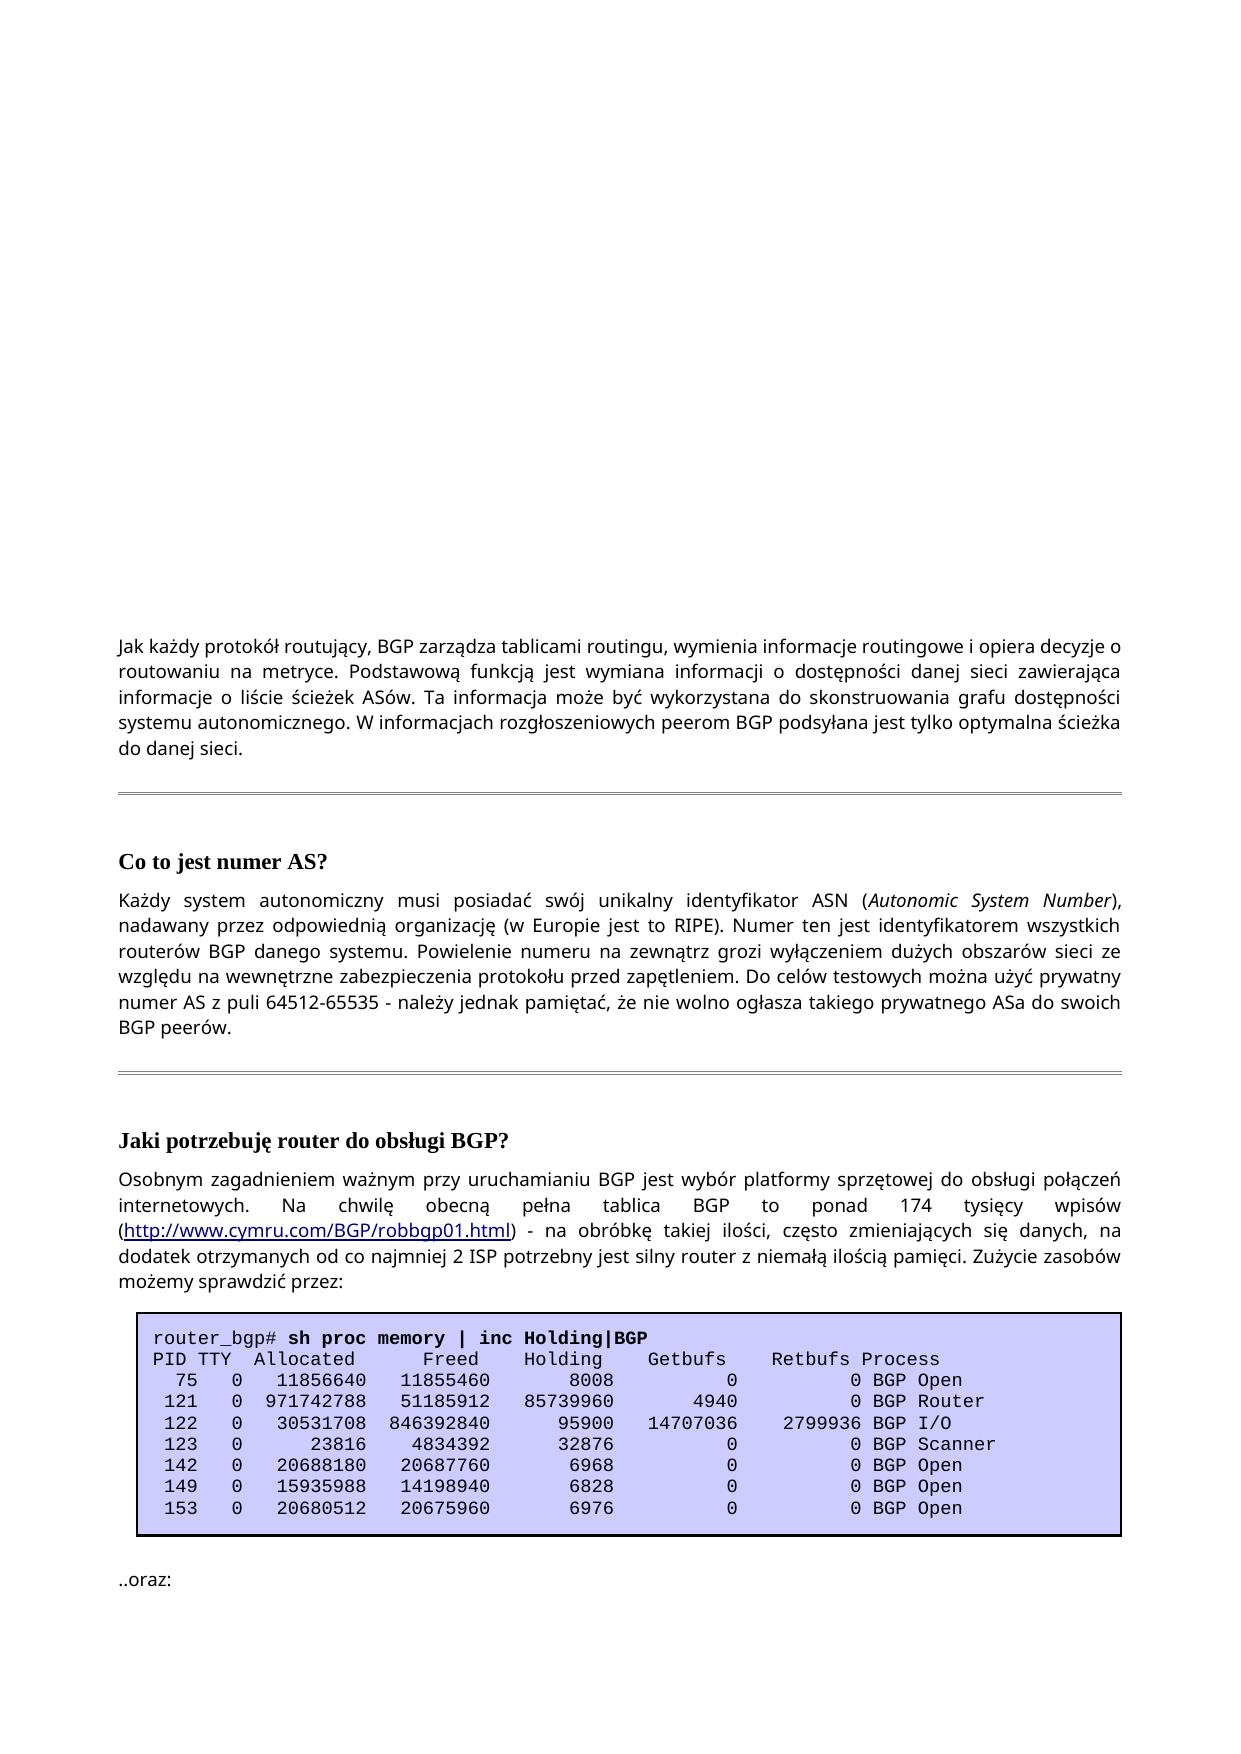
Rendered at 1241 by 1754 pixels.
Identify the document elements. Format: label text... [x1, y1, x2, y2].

subtitle Co to jest numer AS? [118, 849, 1122, 874]
text 121 0 971742788 51185912 85739960 4940 0 BGP Router [138, 1375, 1120, 1397]
text PID TTY Allocated Freed Holding Getbufs Retbufs Process [138, 1333, 1120, 1354]
text Osobnym zagadnieniem ważnym przy uruchamianiu BGP jest wybór platformy sprzętowej do obsługi połączeń internetowych. Na chwilę obecną pełna tablica BGP to ponad 174 tysięcy wpisów (http://www.cymru.com/BGP/robbgp01.html) - na obróbkę takiej ilości, często zmieniających się danych, na dodatek otrzymanych od co najmniej 2 ISP potrzebny jest silny router z niemałą ilością pamięci. Zużycie zasobów możemy sprawdzić przez: [118, 1166, 1122, 1294]
subtitle Jaki potrzebuję router do obsługi BGP? [118, 1128, 1122, 1154]
text Jak każdy protokół routujący, BGP zarządza tablicami routingu, wymienia informacje routingowe i opiera decyzje o routowaniu na metryce. Podstawową funkcją jest wymiana informacji o dostępności danej sieci zawierająca informacje o liście ścieżek ASów. Ta informacja może być wykorzystana do skonstruowania grafu dostępności systemu autonomicznego. W informacjach rozgłoszeniowych peerom BGP podsyłana jest tylko optymalna ścieżka do danej sieci. [118, 633, 1122, 761]
text ..oraz: [118, 1566, 1122, 1592]
text 122 0 30531708 846392840 95900 14707036 2799936 BGP I/O [138, 1397, 1120, 1418]
text 123 0 23816 4834392 32876 0 0 BGP Scanner [138, 1418, 1120, 1439]
text 153 0 20680512 20675960 6976 0 0 BGP Open [138, 1482, 1120, 1534]
text 142 0 20688180 20687760 6968 0 0 BGP Open [138, 1439, 1120, 1460]
text Każdy system autonomiczny musi posiadać swój unikalny identyfikator ASN (Autonomic System Number), nadawany przez odpowiednią organizację (w Europie jest to RIPE). Numer ten jest identyfikatorem wszystkich routerów BGP danego systemu. Powielenie numeru na zewnątrz grozi wyłączeniem dużych obszarów sieci ze względu na wewnętrzne zabezpieczenia protokołu przed zapętleniem. Do celów testowych można użyć prywatny numer AS z puli 64512-65535 - należy jednak pamiętać, że nie wolno ogłasza takiego prywatnego ASa do swoich BGP peerów. [118, 887, 1122, 1040]
text 149 0 15935988 14198940 6828 0 0 BGP Open [138, 1460, 1120, 1482]
text 75 0 11856640 11855460 8008 0 0 BGP Open [138, 1354, 1120, 1375]
text router_bgp# sh proc memory | inc Holding|BGP [138, 1314, 1120, 1333]
